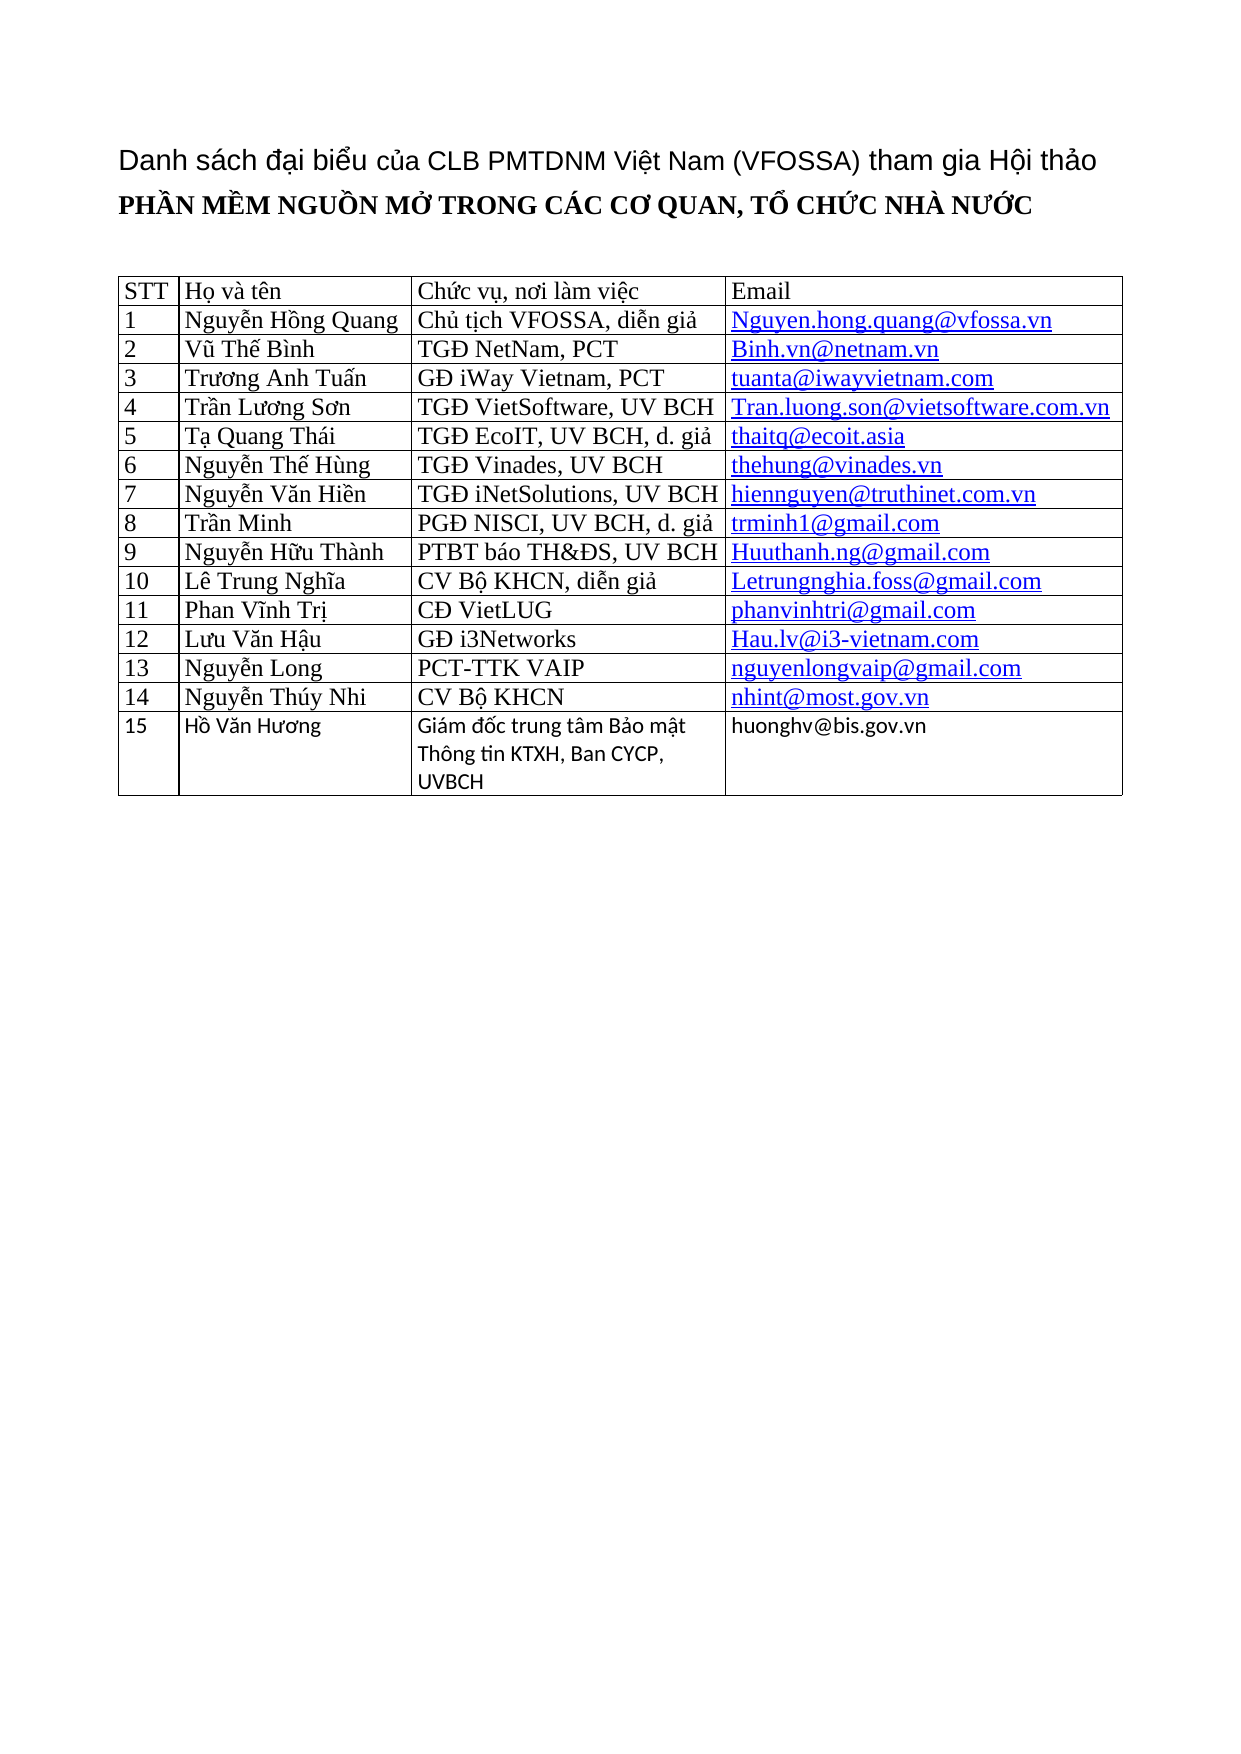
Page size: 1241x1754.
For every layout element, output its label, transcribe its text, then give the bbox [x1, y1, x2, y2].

table_cell Hau.lv@i3-vietnam.com [726, 625, 1122, 653]
table_cell TGĐ NetNam, PCT [412, 335, 725, 363]
table_cell Chủ tịch VFOSSA, diễn giả [412, 306, 725, 334]
table_cell CĐ VietLUG [412, 596, 725, 624]
table_cell 5 [119, 422, 178, 450]
table_cell Hồ Văn Hương [180, 712, 411, 795]
table_header Chức vụ, nơi làm việc [412, 277, 725, 305]
table_cell nguyenlongvaip@gmail.com [726, 654, 1122, 682]
table_cell Nguyễn Hữu Thành [180, 538, 411, 566]
table_cell 12 [119, 625, 178, 653]
table_cell thaitq@ecoit.asia [726, 422, 1122, 450]
table_cell Lê Trung Nghĩa [180, 567, 411, 595]
table_cell Nguyễn Văn Hiền [180, 480, 411, 508]
table_cell thehung@vinades.vn [726, 451, 1122, 479]
table_cell Nguyễn Thế Hùng [180, 451, 411, 479]
table_cell 2 [119, 335, 178, 363]
table_cell 3 [119, 364, 178, 392]
table_cell GĐ i3Networks [412, 625, 725, 653]
table_header STT [119, 277, 178, 305]
table_cell Nguyen.hong.quang@vfossa.vn [726, 306, 1122, 334]
table_cell Tran.luong.son@vietsoftware.com.vn [726, 393, 1122, 421]
table_cell tuanta@iwayvietnam.com [726, 364, 1122, 392]
table_cell 1 [119, 306, 178, 334]
table_cell 4 [119, 393, 178, 421]
table_cell Vũ Thế Bình [180, 335, 411, 363]
table_cell 10 [119, 567, 178, 595]
table_cell PTBT báo TH&ĐS, UV BCH [412, 538, 725, 566]
table_cell 8 [119, 509, 178, 537]
table_cell TGĐ EcoIT, UV BCH, d. giả [412, 422, 725, 450]
text Danh sách đại biểu của CLB PMTDNM Việt Nam (VFOSSA) tham gia Hội thảo [118, 143, 1122, 177]
table_cell Trương Anh Tuấn [180, 364, 411, 392]
table_cell PCT-TTK VAIP [412, 654, 725, 682]
table_cell 9 [119, 538, 178, 566]
text PHẦN MỀM NGUỒN MỞ TRONG CÁC CƠ QUAN, TỔ CHỨC NHÀ NƯỚC [118, 189, 1122, 220]
table_cell Nguyễn Thúy Nhi [180, 683, 411, 711]
table_cell Phan Vĩnh Trị [180, 596, 411, 624]
table_cell trminh1@gmail.com [726, 509, 1122, 537]
table_cell nhint@most.gov.vn [726, 683, 1122, 711]
table_header Họ và tên [180, 277, 411, 305]
table_cell Lưu Văn Hậu [180, 625, 411, 653]
table_cell Trần Minh [180, 509, 411, 537]
table_cell Nguyễn Hồng Quang [180, 306, 411, 334]
table_header Email [726, 277, 1122, 305]
table_cell 11 [119, 596, 178, 624]
table_cell Nguyễn Long [180, 654, 411, 682]
table_cell Tạ Quang Thái [180, 422, 411, 450]
table_cell phanvinhtri@gmail.com [726, 596, 1122, 624]
table_cell hiennguyen@truthinet.com.vn [726, 480, 1122, 508]
table_cell PGĐ NISCI, UV BCH, d. giả [412, 509, 725, 537]
table_cell Binh.vn@netnam.vn [726, 335, 1122, 363]
table_cell Trần Lương Sơn [180, 393, 411, 421]
table_cell 7 [119, 480, 178, 508]
table_cell CV Bộ KHCN, diễn giả [412, 567, 725, 595]
table_cell 15 [119, 712, 178, 795]
table_cell CV Bộ KHCN [412, 683, 725, 711]
table_cell TGĐ VietSoftware, UV BCH [412, 393, 725, 421]
table_cell TGĐ iNetSolutions, UV BCH [412, 480, 725, 508]
table_cell 13 [119, 654, 178, 682]
table_cell Giám đốc trung tâm Bảo mật Thông tin KTXH, Ban CYCP, UVBCH [412, 712, 725, 795]
table_cell Letrungnghia.foss@gmail.com [726, 567, 1122, 595]
table_cell 14 [119, 683, 178, 711]
table_cell huonghv@bis.gov.vn [726, 712, 1122, 795]
table_cell Huuthanh.ng@gmail.com [726, 538, 1122, 566]
table_cell 6 [119, 451, 178, 479]
table_cell TGĐ Vinades, UV BCH [412, 451, 725, 479]
table_cell GĐ iWay Vietnam, PCT [412, 364, 725, 392]
